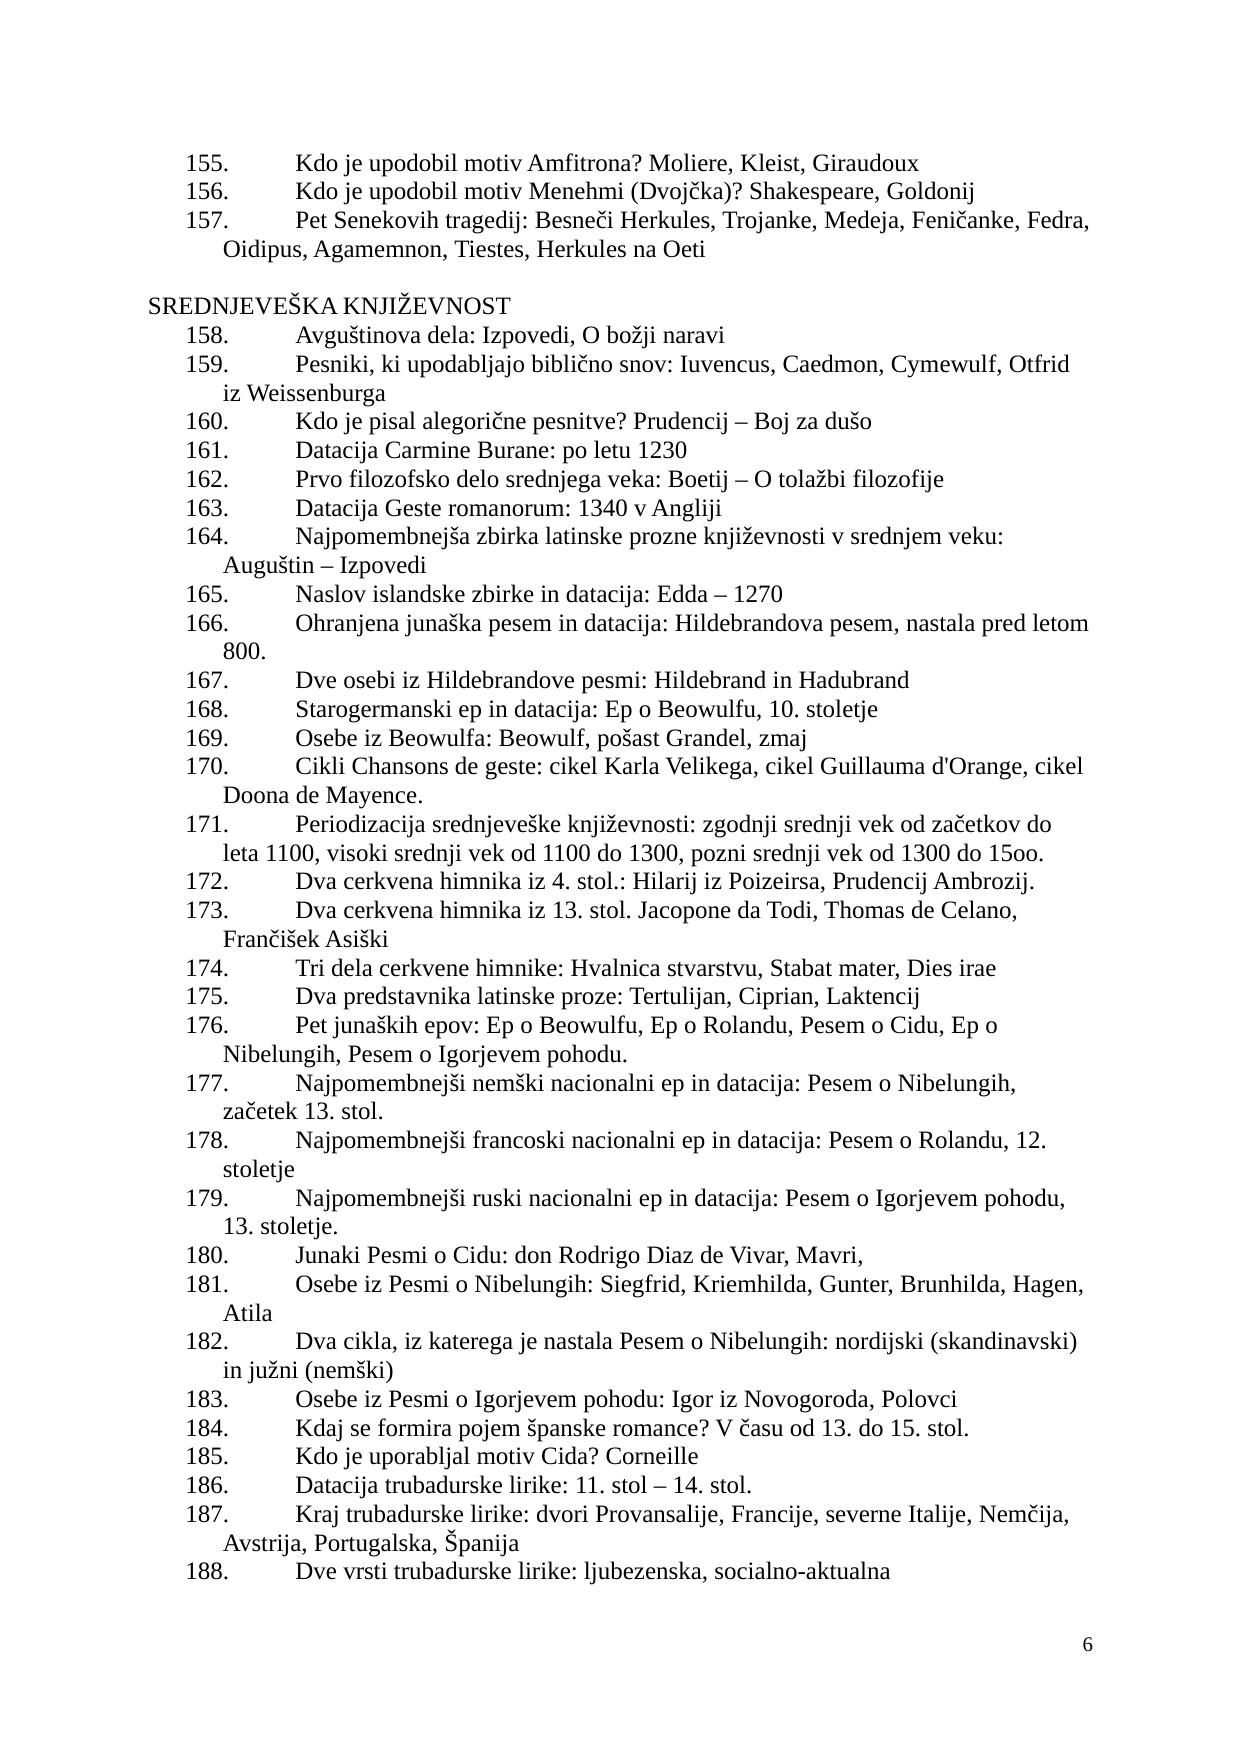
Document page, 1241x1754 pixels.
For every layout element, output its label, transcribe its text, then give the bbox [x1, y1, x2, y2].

list Najpomembnejša zbirka latinske prozne književnosti v srednjem veku: Auguštin – Izpovedi [185, 521, 1093, 579]
list Najpomembnejši ruski nacionalni ep in datacija: Pesem o Igorjevem pohodu, 13. stoletje. [185, 1183, 1093, 1240]
list Dva predstavnika latinske proze: Tertulijan, Ciprian, Laktencij [185, 981, 1093, 1010]
list Osebe iz Pesmi o Nibelungih: Siegfrid, Kriemhilda, Gunter, Brunhilda, Hagen, Atila [185, 1269, 1093, 1326]
list Datacija Carmine Burane: po letu 1230 [185, 435, 1093, 464]
list Starogermanski ep in datacija: Ep o Beowulfu, 10. stoletje [185, 694, 1093, 723]
list Tri dela cerkvene himnike: Hvalnica stvarstvu, Stabat mater, Dies irae [185, 953, 1093, 981]
list Kdo je upodobil motiv Menehmi (Dvojčka)? Shakespeare, Goldonij [185, 176, 1093, 205]
list Kdo je uporabljal motiv Cida? Corneille [185, 1441, 1093, 1470]
list Kdo je pisal alegorične pesnitve? Prudencij – Boj za dušo [185, 406, 1093, 435]
list Prvo filozofsko delo srednjega veka: Boetij – O tolažbi filozofije [185, 464, 1093, 493]
list Dva cerkvena himnika iz 13. stol. Jacopone da Todi, Thomas de Celano, Frančišek Asiški [185, 895, 1093, 953]
list Pet junaških epov: Ep o Beowulfu, Ep o Rolandu, Pesem o Cidu, Ep o Nibelungih, Pesem o Igorjevem pohodu. [185, 1010, 1093, 1068]
list Dva cikla, iz katerega je nastala Pesem o Nibelungih: nordijski (skandinavski) in južni (nemški) [185, 1326, 1093, 1384]
list Ohranjena junaška pesem in datacija: Hildebrandova pesem, nastala pred letom 800. [185, 608, 1093, 665]
list Najpomembnejši nemški nacionalni ep in datacija: Pesem o Nibelungih, začetek 13. stol. [185, 1068, 1093, 1125]
text SREDNJEVEŠKA KNJIŽEVNOST [148, 291, 1093, 320]
list Junaki Pesmi o Cidu: don Rodrigo Diaz de Vivar, Mavri, [185, 1240, 1093, 1269]
list Pet Senekovih tragedij: Besneči Herkules, Trojanke, Medeja, Feničanke, Fedra, Oidipus, Agamemnon, Tiestes, Herkules na Oeti [185, 205, 1093, 263]
list Naslov islandske zbirke in datacija: Edda – 1270 [185, 579, 1093, 608]
list Periodizacija srednjeveške književnosti: zgodnji srednji vek od začetkov do leta 1100, visoki srednji vek od 1100 do 1300, pozni srednji vek od 1300 do 15oo. [185, 809, 1093, 866]
list Kdo je upodobil motiv Amfitrona? Moliere, Kleist, Giraudoux [185, 148, 1093, 176]
list Cikli Chansons de geste: cikel Karla Velikega, cikel Guillauma d'Orange, cikel Doona de Mayence. [185, 751, 1093, 809]
list Dve vrsti trubadurske lirike: ljubezenska, socialno-aktualna [185, 1556, 1093, 1585]
list Osebe iz Pesmi o Igorjevem pohodu: Igor iz Novogoroda, Polovci [185, 1384, 1093, 1413]
list Kraj trubadurske lirike: dvori Provansalije, Francije, severne Italije, Nemčija, Avstrija, Portugalska, Španija [185, 1499, 1093, 1556]
list Dva cerkvena himnika iz 4. stol.: Hilarij iz Poizeirsa, Prudencij Ambrozij. [185, 866, 1093, 895]
list Avguštinova dela: Izpovedi, O božji naravi [185, 320, 1093, 349]
list Datacija trubadurske lirike: 11. stol – 14. stol. [185, 1470, 1093, 1499]
list Najpomembnejši francoski nacionalni ep in datacija: Pesem o Rolandu, 12. stoletje [185, 1125, 1093, 1183]
list Osebe iz Beowulfa: Beowulf, pošast Grandel, zmaj [185, 723, 1093, 751]
list Kdaj se formira pojem španske romance? V času od 13. do 15. stol. [185, 1413, 1093, 1441]
list Datacija Geste romanorum: 1340 v Angliji [185, 493, 1093, 521]
list Dve osebi iz Hildebrandove pesmi: Hildebrand in Hadubrand [185, 665, 1093, 694]
list Pesniki, ki upodabljajo biblično snov: Iuvencus, Caedmon, Cymewulf, Otfrid iz Weissenburga [185, 349, 1093, 406]
